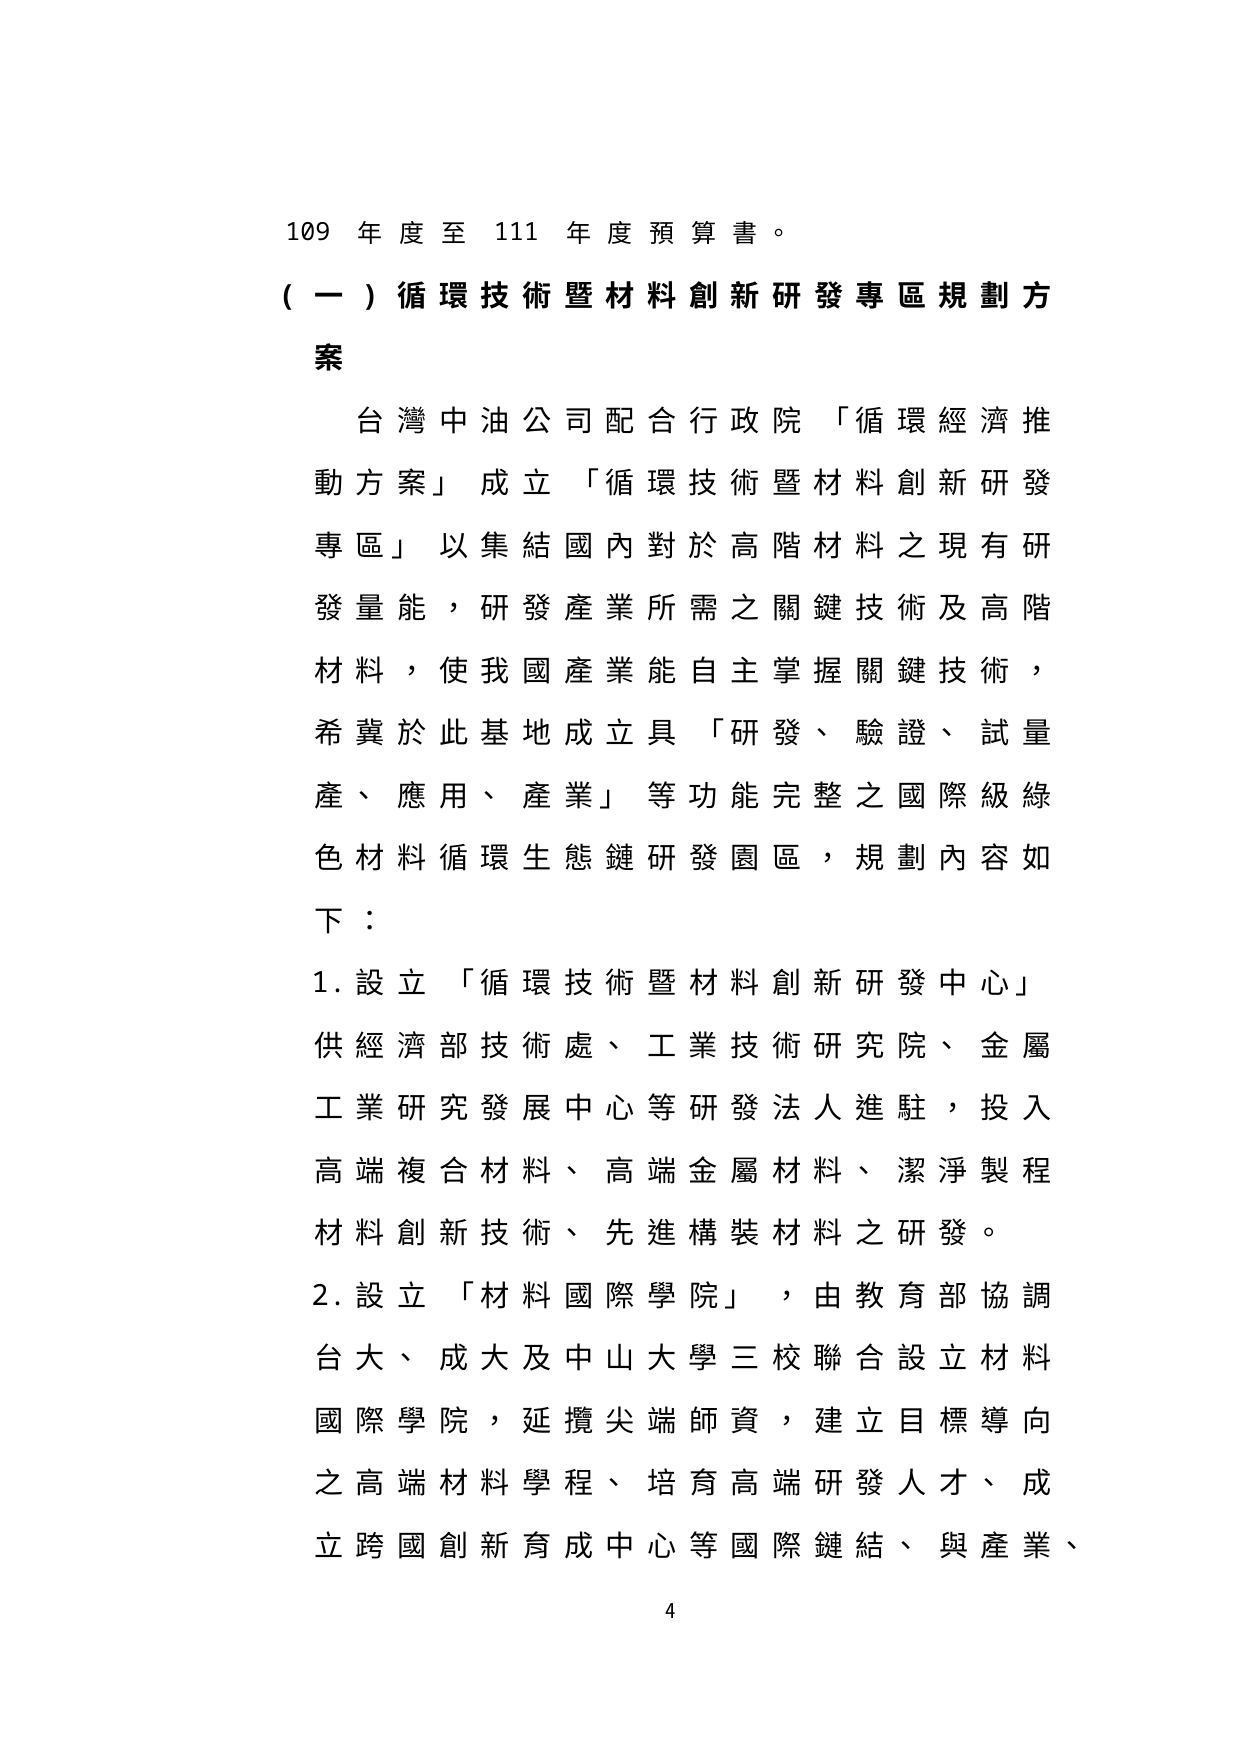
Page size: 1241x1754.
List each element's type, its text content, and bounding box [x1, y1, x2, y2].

text 台灣中油公司配合行政院「循環經濟推動方案」成立「循環技術暨材料創新研發專區」以集結國內對於高階材料之現有研發量能，研發產業所需之關鍵技術及高階材料，使我國產業能自主掌握關鍵技術，希冀於此基地成立具「研發、驗證、試量產、應用、產業」等功能完整之國際級綠色材料循環生態鏈研發園區，規劃內容如下： [271, 377, 1058, 939]
text (一)循環技術暨材料創新研發專區規劃方案 [242, 252, 1058, 377]
text 109年度至111年度預算書。 [244, 189, 1058, 252]
text 1.設立「循環技術暨材料創新研發中心」供經濟部技術處、工業技術研究院、金屬工業研究發展中心等研發法人進駐，投入高端複合材料、高端金屬材料、潔淨製程材料創新技術、先進構裝材料之研發。 [271, 939, 1058, 1252]
text 2.設立「材料國際學院」，由教育部協調台大、成大及中山大學三校聯合設立材料國際學院，延攬尖端師資，建立目標導向之高端材料學程、培育高端研發人才、成立跨國創新育成中心等國際鏈結、與產業、法人共同研發重點材料技術等產業鏈結。 [271, 1252, 1058, 1564]
